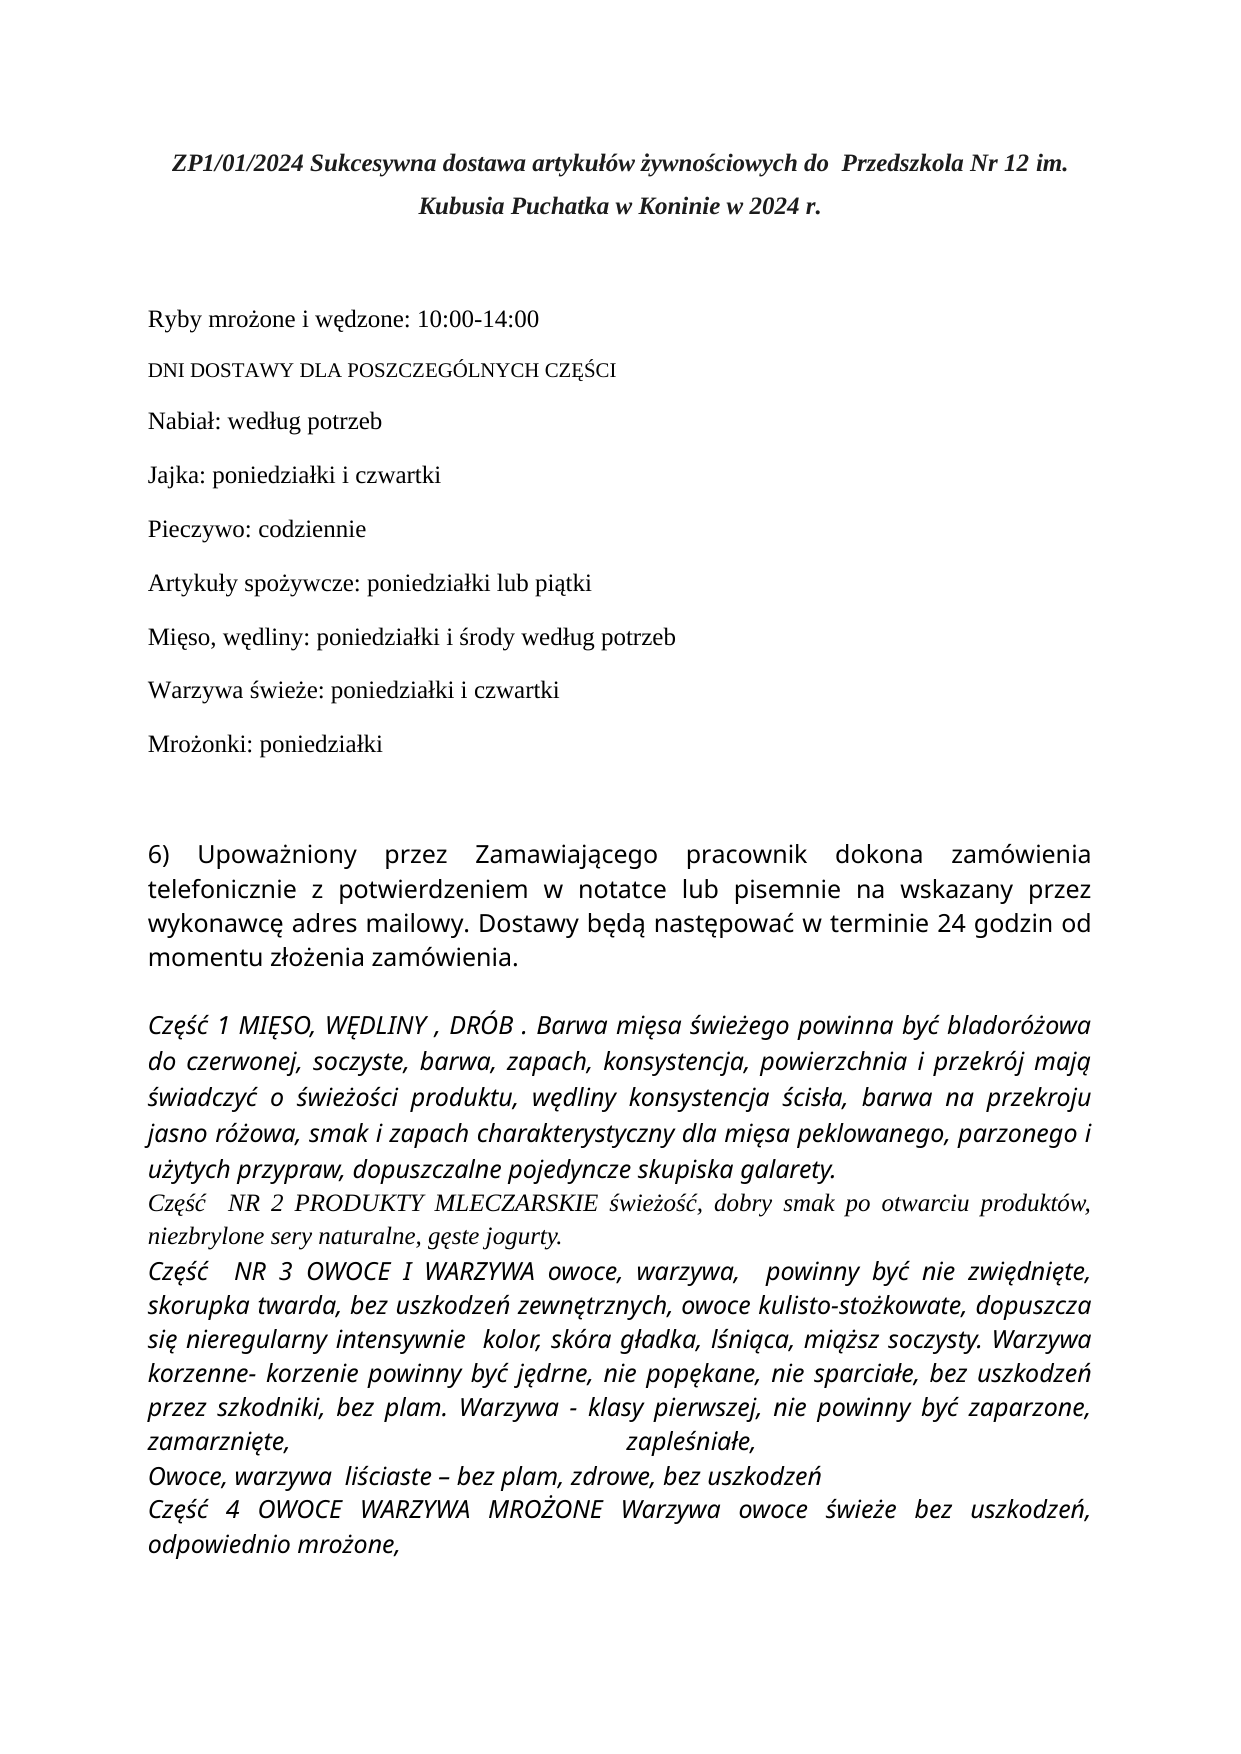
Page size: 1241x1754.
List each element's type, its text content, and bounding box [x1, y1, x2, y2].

text Jajka: poniedziałki i czwartki [148, 460, 1093, 489]
text Pieczywo: codziennie [148, 514, 1093, 543]
text Mięso, wędliny: poniedziałki i środy według potrzeb [148, 622, 1093, 651]
text Ryby mrożone i wędzone: 10:00-14:00 [148, 304, 1093, 333]
text Część 1 MIĘSO, WĘDLINY , DRÓB . Barwa mięsa świeżego powinna być bladoróżowa do czerwonej, soczyste, barwa, zapach, konsystencja, powierzchnia i przekrój mają świadczyć o świeżości produktu, wędliny konsystencja ścisła, barwa na przekroju jasno różowa, smak i zapach charakterystyczny dla mięsa peklowanego, parzonego i użytych przypraw, dopuszczalne pojedyncze skupiska galarety. [148, 1007, 1093, 1186]
text Część 4 OWOCE WARZYWA MROŻONE Warzywa owoce świeże bez uszkodzeń, odpowiednio mrożone, [148, 1492, 1093, 1560]
text Nabiał: według potrzeb [148, 406, 1093, 435]
text DNI DOSTAWY DLA POSZCZEGÓLNYCH CZĘŚCI [148, 358, 1093, 382]
text Część NR 2 PRODUKTY MLECZARSKIE świeżość, dobry smak po otwarciu produktów, niezbrylone sery naturalne, gęste jogurty. [148, 1188, 1093, 1249]
text 6) Upoważniony przez Zamawiającego pracownik dokona zamówienia telefonicznie z potwierdzeniem w notatce lub pisemnie na wskazany przez wykonawcę adres mailowy. Dostawy będą następować w terminie 24 godzin od momentu złożenia zamówienia. [148, 837, 1093, 973]
text Artykuły spożywcze: poniedziałki lub piątki [148, 568, 1093, 597]
text Warzywa świeże: poniedziałki i czwartki [148, 676, 1093, 704]
text Mrożonki: poniedziałki [148, 729, 1093, 758]
text Część NR 3 OWOCE I WARZYWA owoce, warzywa, powinny być nie zwiędnięte, skorupka twarda, bez uszkodzeń zewnętrznych, owoce kulisto-stożkowate, dopuszcza się nieregularny intensywnie kolor, skóra gładka, lśniąca, miąższ soczysty. Warzywa korzenne- korzenie powinny być jędrne, nie popękane, nie sparciałe, bez uszkodzeń przez szkodniki, bez plam. Warzywa - klasy pierwszej, nie powinny być zaparzone, zamarznięte, zapleśniałe, Owoce, warzywa liściaste – bez plam, zdrowe, bez uszkodzeń [148, 1254, 1093, 1492]
